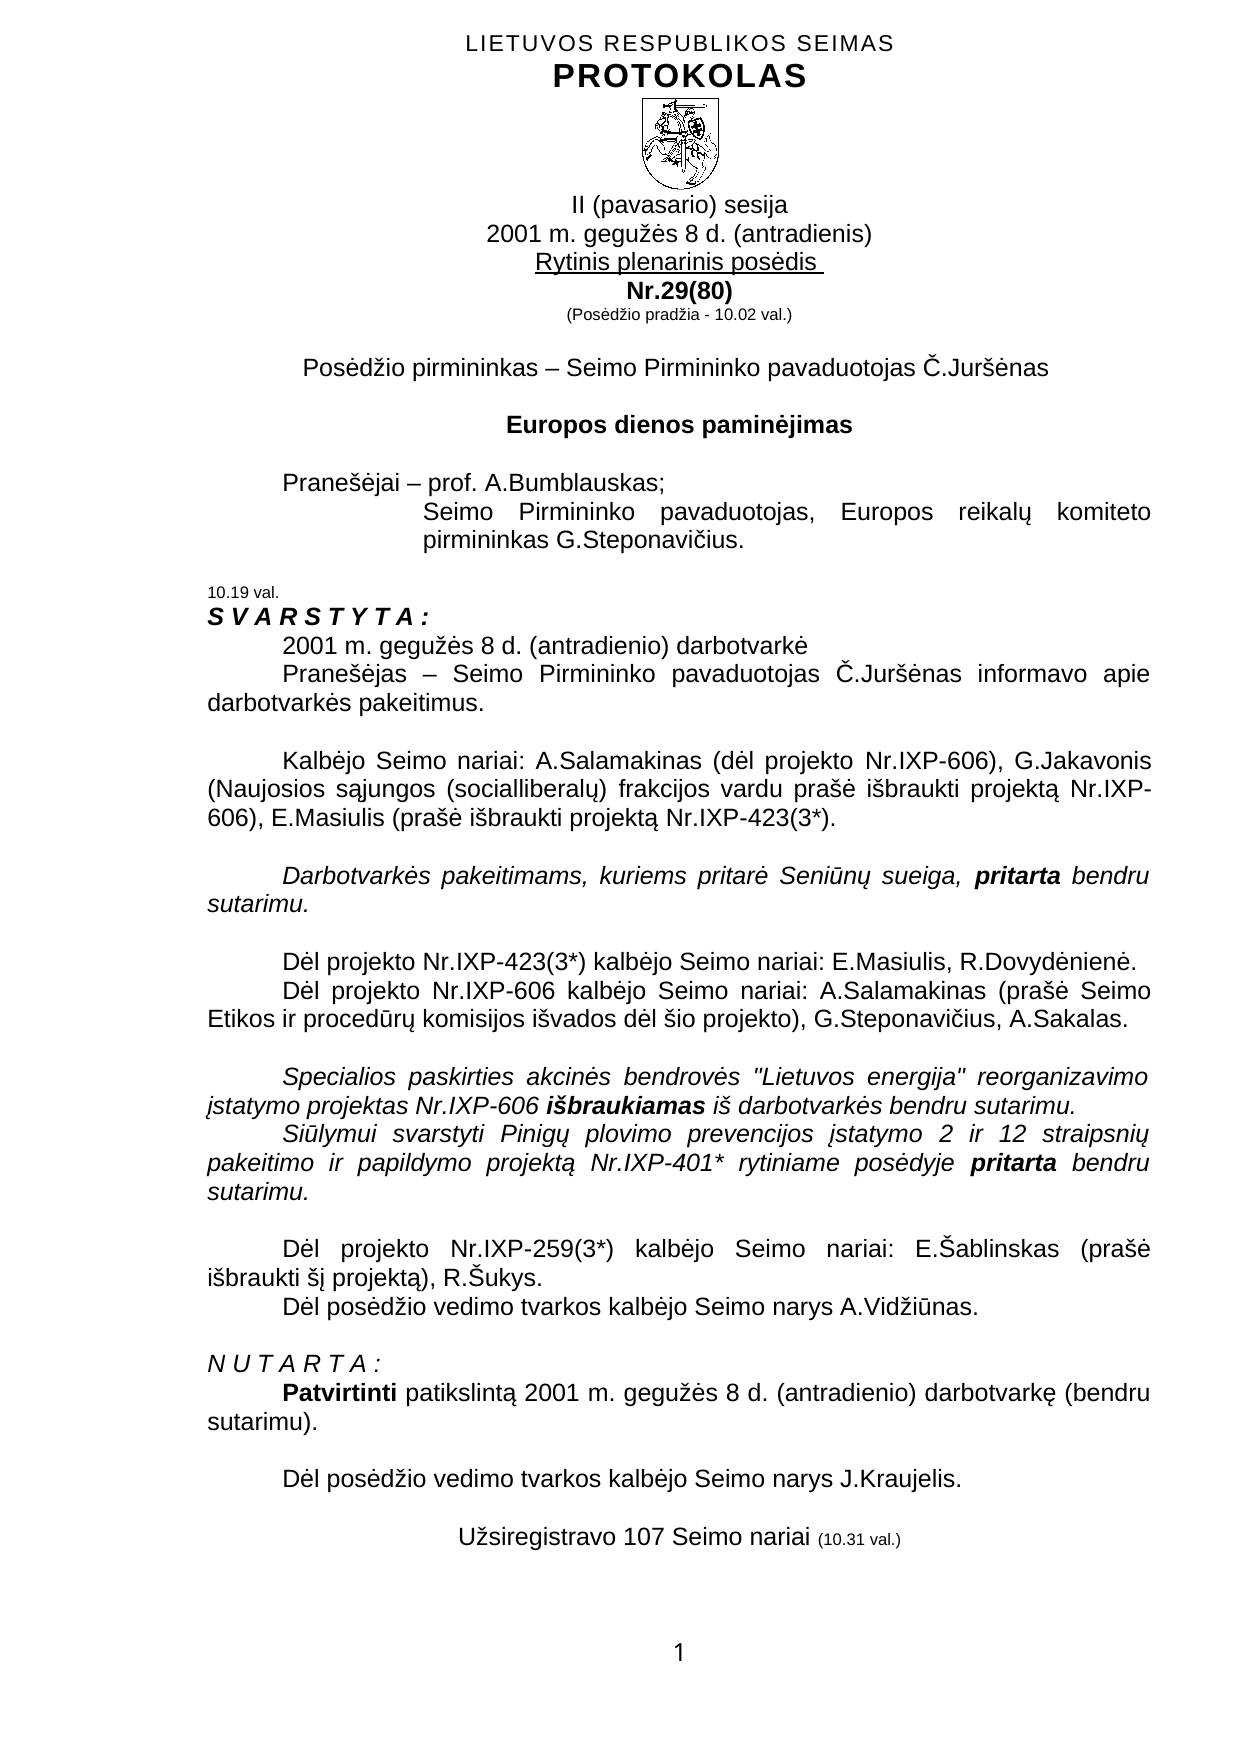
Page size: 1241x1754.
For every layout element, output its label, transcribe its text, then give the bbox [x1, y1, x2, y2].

text (Posėdžio pradžia - 10.02 val.) [207, 305, 1152, 324]
text Siūlymui svarstyti Pinigų plovimo prevencijos įstatymo 2 ir 12 straipsnių pakeitimo ir papildymo projektą Nr.IXP-401* rytiniame posėdyje pritarta bendru sutarimu. [207, 1119, 1152, 1206]
text Patvirtinti patikslintą 2001 m. gegužės 8 d. (antradienio) darbotvarkę (bendru sutarimu). [207, 1378, 1152, 1436]
text Pranešėjai – prof. A.Bumblauskas; [207, 468, 1152, 496]
text 10.19 val. [207, 583, 1152, 602]
text Europos dienos paminėjimas [207, 410, 1152, 439]
text Kalbėjo Seimo nariai: A.Salamakinas (dėl projekto Nr.IXP-606), G.Jakavonis (Naujosios sąjungos (socialliberalų) frakcijos vardu prašė išbraukti projektą Nr.IXP-606), E.Masiulis (prašė išbraukti projektą Nr.IXP-423(3*). [207, 746, 1152, 832]
text Posėdžio pirmininkas – Seimo Pirmininko pavaduotojas Č.Juršėnas [207, 353, 1152, 381]
text 2001 m. gegužės 8 d. (antradienis) [207, 218, 1152, 247]
text Nr.29(80) [207, 276, 1152, 305]
text Pranešėjas – Seimo Pirmininko pavaduotojas Č.Juršėnas informavo apie darbotvarkės pakeitimus. [207, 659, 1152, 717]
text Darbotvarkės pakeitimams, kuriems pritarė Seniūnų sueiga, pritarta bendru sutarimu. [207, 861, 1152, 918]
text II (pavasario) sesija [207, 95, 1152, 218]
text 2001 m. gegužės 8 d. (antradienio) darbotvarkė [207, 631, 1152, 659]
text Dėl posėdžio vedimo tvarkos kalbėjo Seimo narys A.Vidžiūnas. [207, 1292, 1152, 1321]
text Dėl projekto Nr.IXP-606 kalbėjo Seimo nariai: A.Salamakinas (prašė Seimo Etikos ir procedūrų komisijos išvados dėl šio projekto), G.Steponavičius, A.Sakalas. [207, 976, 1152, 1033]
text Užsiregistravo 107 Seimo nariai (10.31 val.) [207, 1522, 1152, 1551]
text Rytinis plenarinis posėdis [207, 247, 1152, 276]
text Seimo Pirmininko pavaduotojas, Europos reikalų komiteto pirmininkas G.Steponavičius. [423, 496, 1152, 554]
text N U T A R T A : [207, 1349, 1152, 1378]
text Dėl posėdžio vedimo tvarkos kalbėjo Seimo narys J.Kraujelis. [207, 1464, 1152, 1493]
text S V A R S T Y T A : [207, 602, 1152, 631]
text Dėl projekto Nr.IXP-259(3*) kalbėjo Seimo nariai: E.Šablinskas (prašė išbraukti šį projektą), R.Šukys. [207, 1234, 1152, 1292]
text Specialios paskirties akcinės bendrovės "Lietuvos energija" reorganizavimo įstatymo projektas Nr.IXP-606 išbraukiamas iš darbotvarkės bendru sutarimu. [207, 1062, 1152, 1119]
text Dėl projekto Nr.IXP-423(3*) kalbėjo Seimo nariai: E.Masiulis, R.Dovydėnienė. [207, 947, 1152, 976]
text LIETUVOS RESPUBLIKOS SEIMAS [207, 30, 1152, 56]
text PROTOKOLAS [207, 56, 1152, 95]
